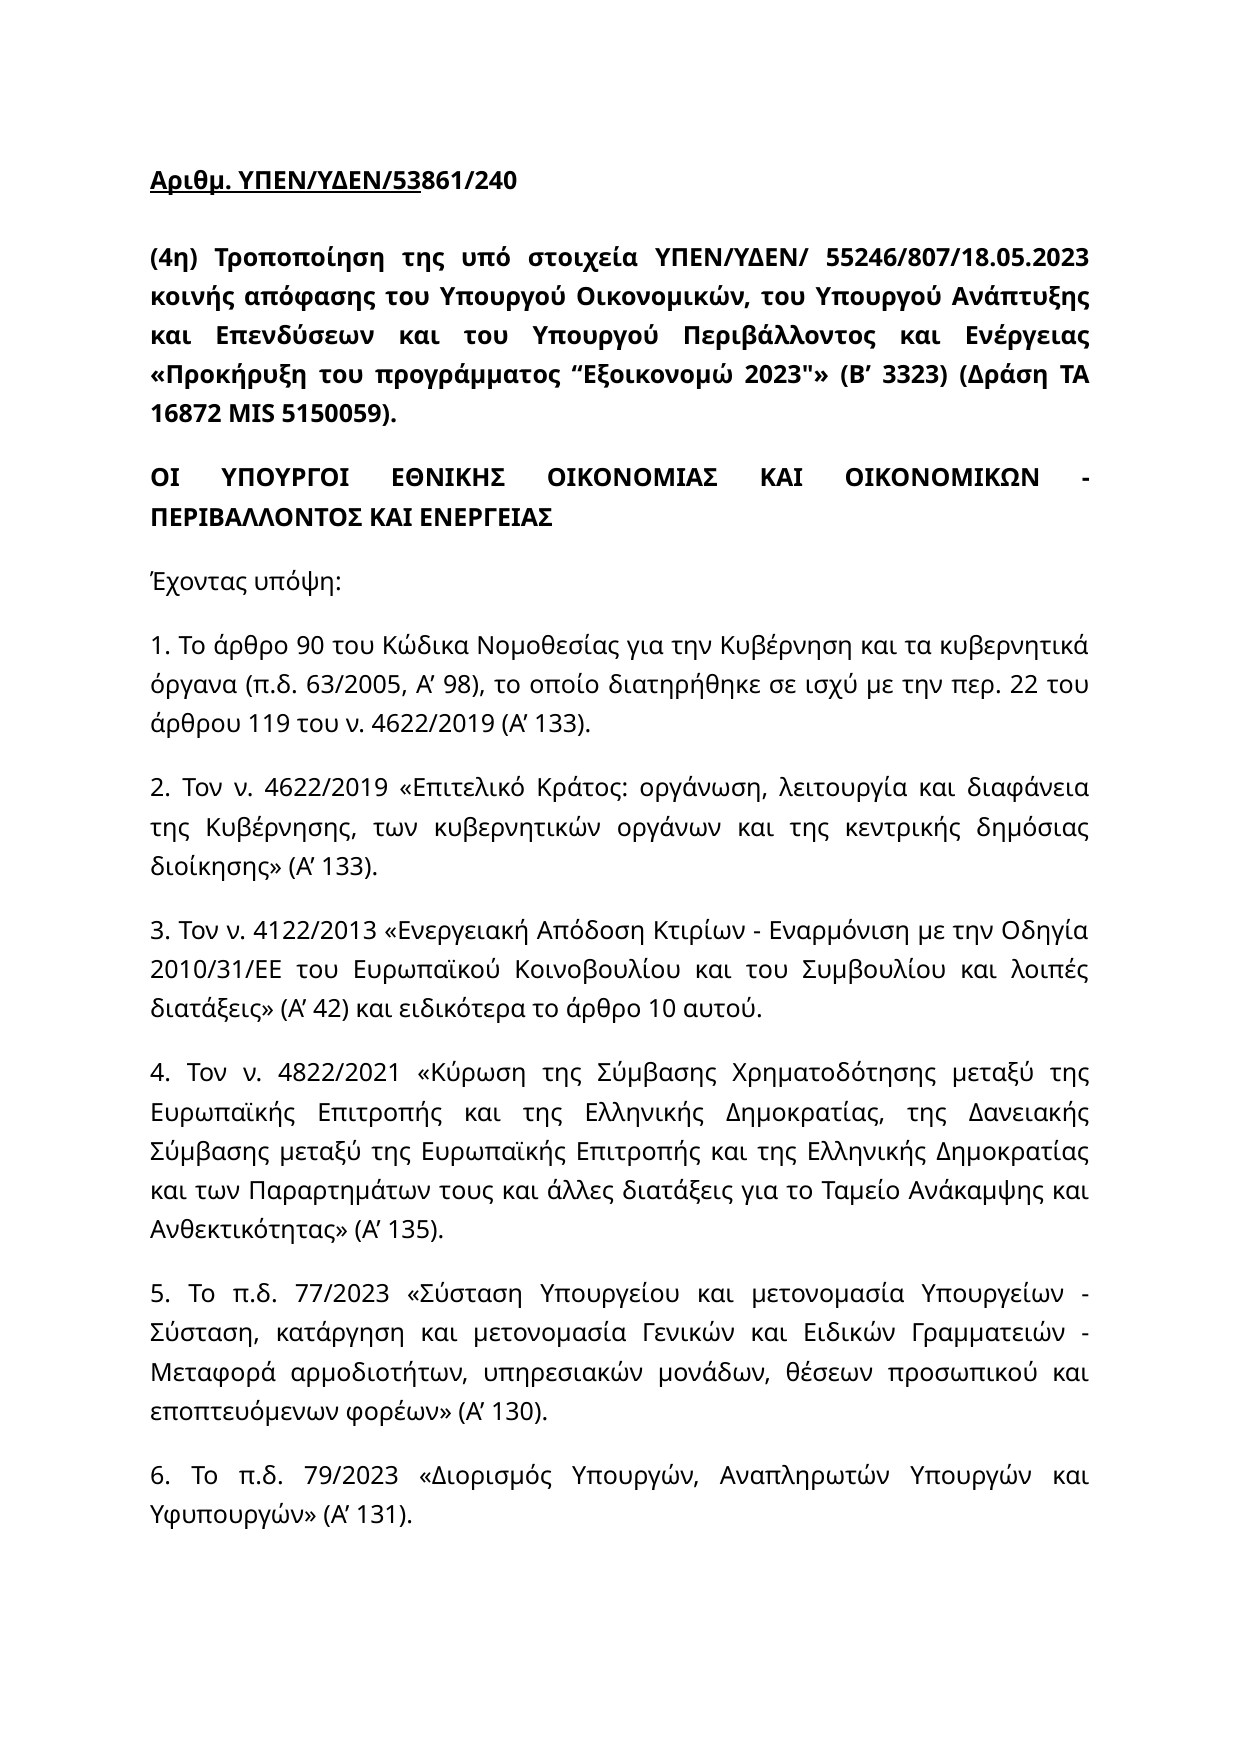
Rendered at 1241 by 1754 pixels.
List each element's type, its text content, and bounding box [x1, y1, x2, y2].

text 6. Το π.δ. 79/2023 «Διορισμός Υπουργών, Αναπληρωτών Υπουργών και Υφυπουργών» (Α’ 131). [150, 1457, 1090, 1531]
text 5. Το π.δ. 77/2023 «Σύσταση Υπουργείου και μετονομασία Υπουργείων - Σύσταση, κατάργηση και μετονομασία Γενικών και Ειδικών Γραμματειών - Μεταφορά αρμοδιοτήτων, υπηρεσιακών μονάδων, θέσεων προσωπικού και εποπτευόμενων φορέων» (Α’ 130). [150, 1276, 1090, 1427]
text ΟΙ ΥΠΟΥΡΓΟΙ ΕΘΝΙΚΗΣ ΟΙΚΟΝΟΜΙΑΣ ΚΑΙ ΟΙΚΟΝΟΜΙΚΩΝ - ΠΕΡΙΒΑΛΛΟΝΤΟΣ ΚΑΙ ΕΝΕΡΓΕΙΑΣ [150, 460, 1090, 533]
text 2. Τον ν. 4622/2019 «Επιτελικό Κράτος: οργάνωση, λειτουργία και διαφάνεια της Κυβέρνησης, των κυβερνητικών οργάνων και της κεντρικής δημόσιας διοίκησης» (Α’ 133). [150, 770, 1090, 882]
title Αριθμ. ΥΠΕΝ/ΥΔΕΝ/53861/240 [150, 162, 1090, 197]
text (4η) Τροποποίηση της υπό στοιχεία ΥΠΕΝ/ΥΔΕΝ/ 55246/807/18.05.2023 κοινής απόφασης του Υπουργού Οικονομικών, του Υπουργού Ανάπτυξης και Επενδύσεων και του Υπουργού Περιβάλλοντος και Ενέργειας «Προκήρυξη του προγράμματος “Εξοικονομώ 2023"» (Β’ 3323) (Δράση ΤΑ 16872 MIS 5150059). [150, 239, 1090, 430]
text 4. Τον ν. 4822/2021 «Κύρωση της Σύμβασης Χρηματοδότησης μεταξύ της Ευρωπαϊκής Επιτροπής και της Ελληνικής Δημοκρατίας, της Δανειακής Σύμβασης μεταξύ της Ευρωπαϊκής Επιτροπής και της Ελληνικής Δημοκρατίας και των Παραρτημάτων τους και άλλες διατάξεις για το Ταμείο Ανάκαμψης και Ανθεκτικότητας» (Α’ 135). [150, 1055, 1090, 1246]
text 1. Το άρθρο 90 του Κώδικα Νομοθεσίας για την Κυβέρνηση και τα κυβερνητικά όργανα (π.δ. 63/2005, Α’ 98), το οποίο διατηρήθηκε σε ισχύ με την περ. 22 του άρθρου 119 του ν. 4622/2019 (Α’ 133). [150, 627, 1090, 740]
text Έχοντας υπόψη: [150, 563, 1090, 597]
text 3. Τον ν. 4122/2013 «Ενεργειακή Απόδοση Κτιρίων - Εναρμόνιση με την Οδηγία 2010/31/ΕΕ του Ευρωπαϊκού Κοινοβουλίου και του Συμβουλίου και λοιπές διατάξεις» (Α’ 42) και ειδικότερα το άρθρο 10 αυτού. [150, 912, 1090, 1025]
